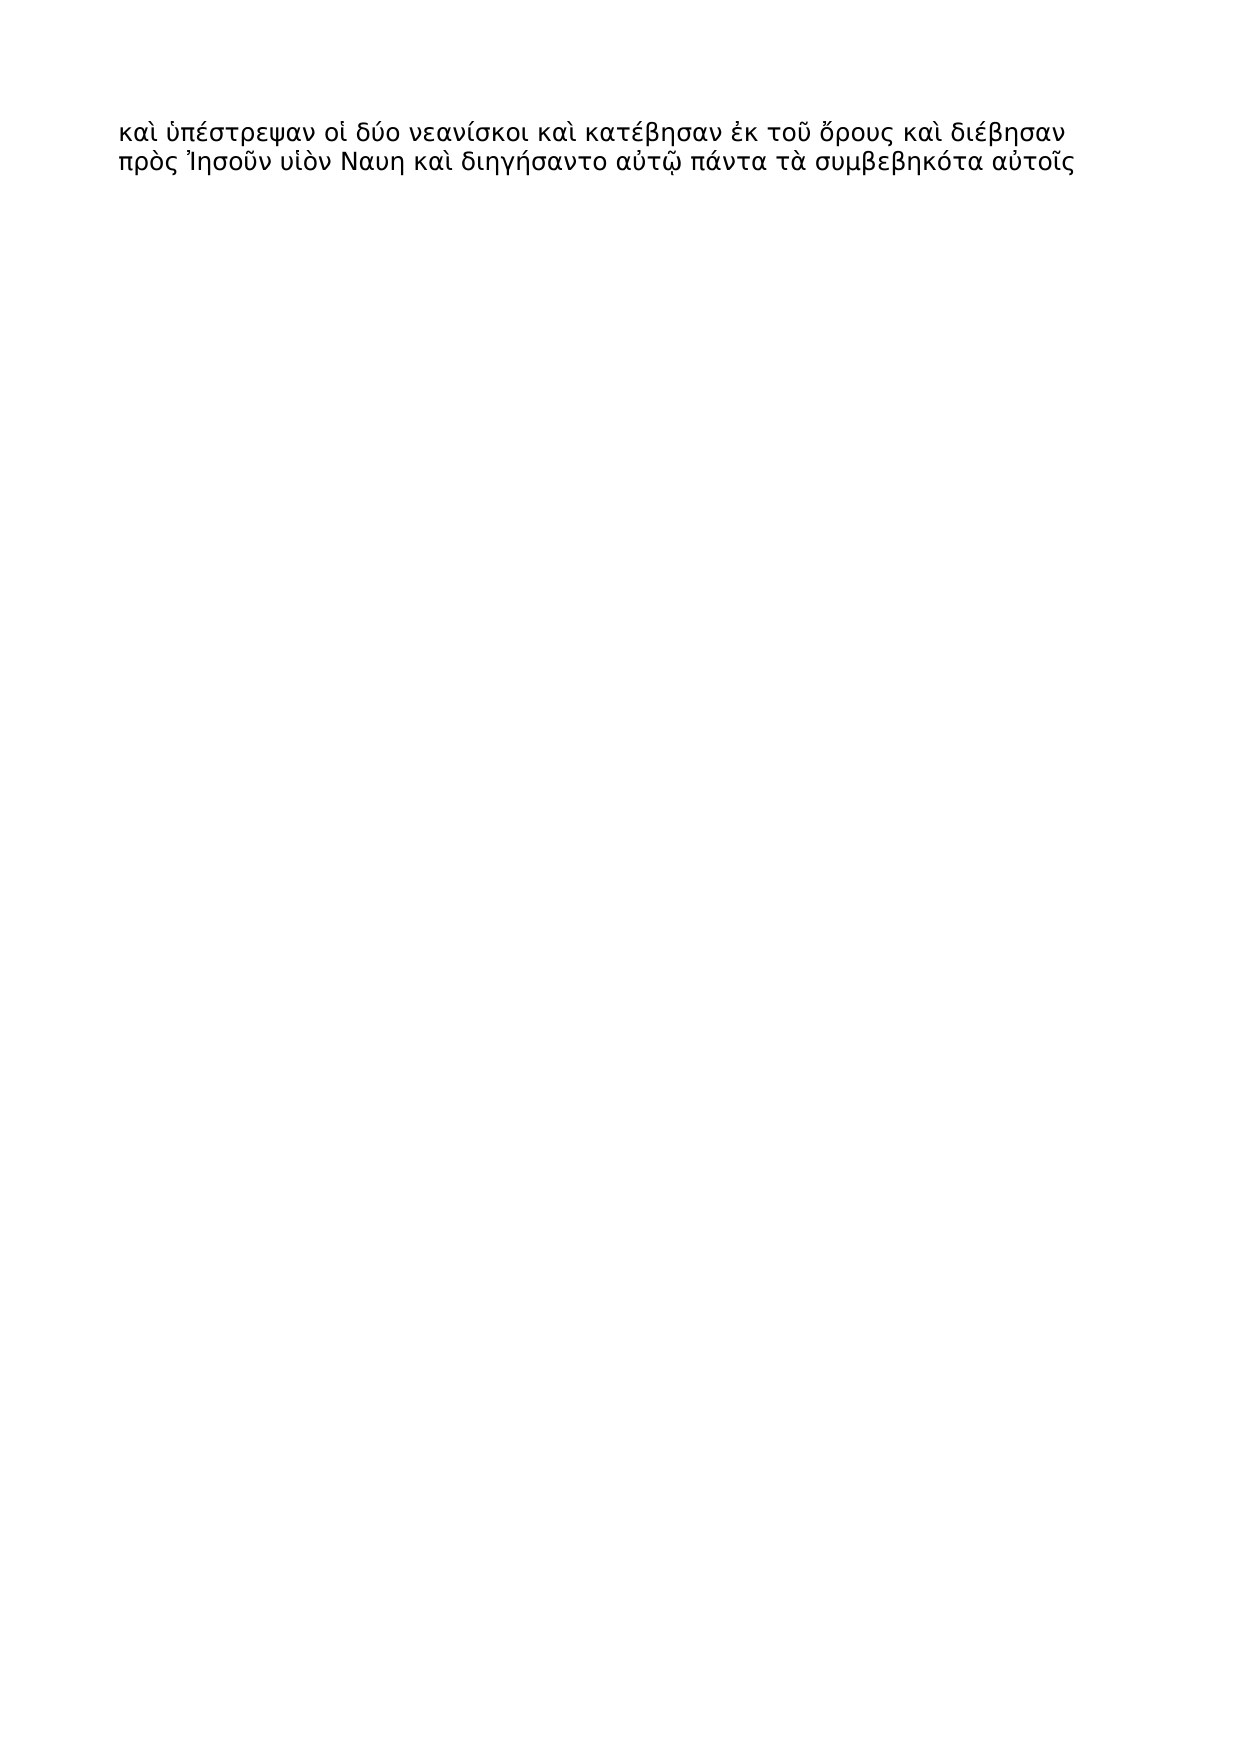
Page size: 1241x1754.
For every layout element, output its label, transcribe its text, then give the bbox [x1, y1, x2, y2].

text καὶ ὑπέστρεψαν οἱ δύο νεανίσκοι καὶ κατέβησαν ἐκ τοῦ ὄρους καὶ διέβησαν πρὸς Ἰησοῦν υἱὸν Ναυη καὶ διηγήσαντο αὐτῷ πάντα τὰ συμβεβηκότα αὐτοῖς [118, 118, 1122, 176]
